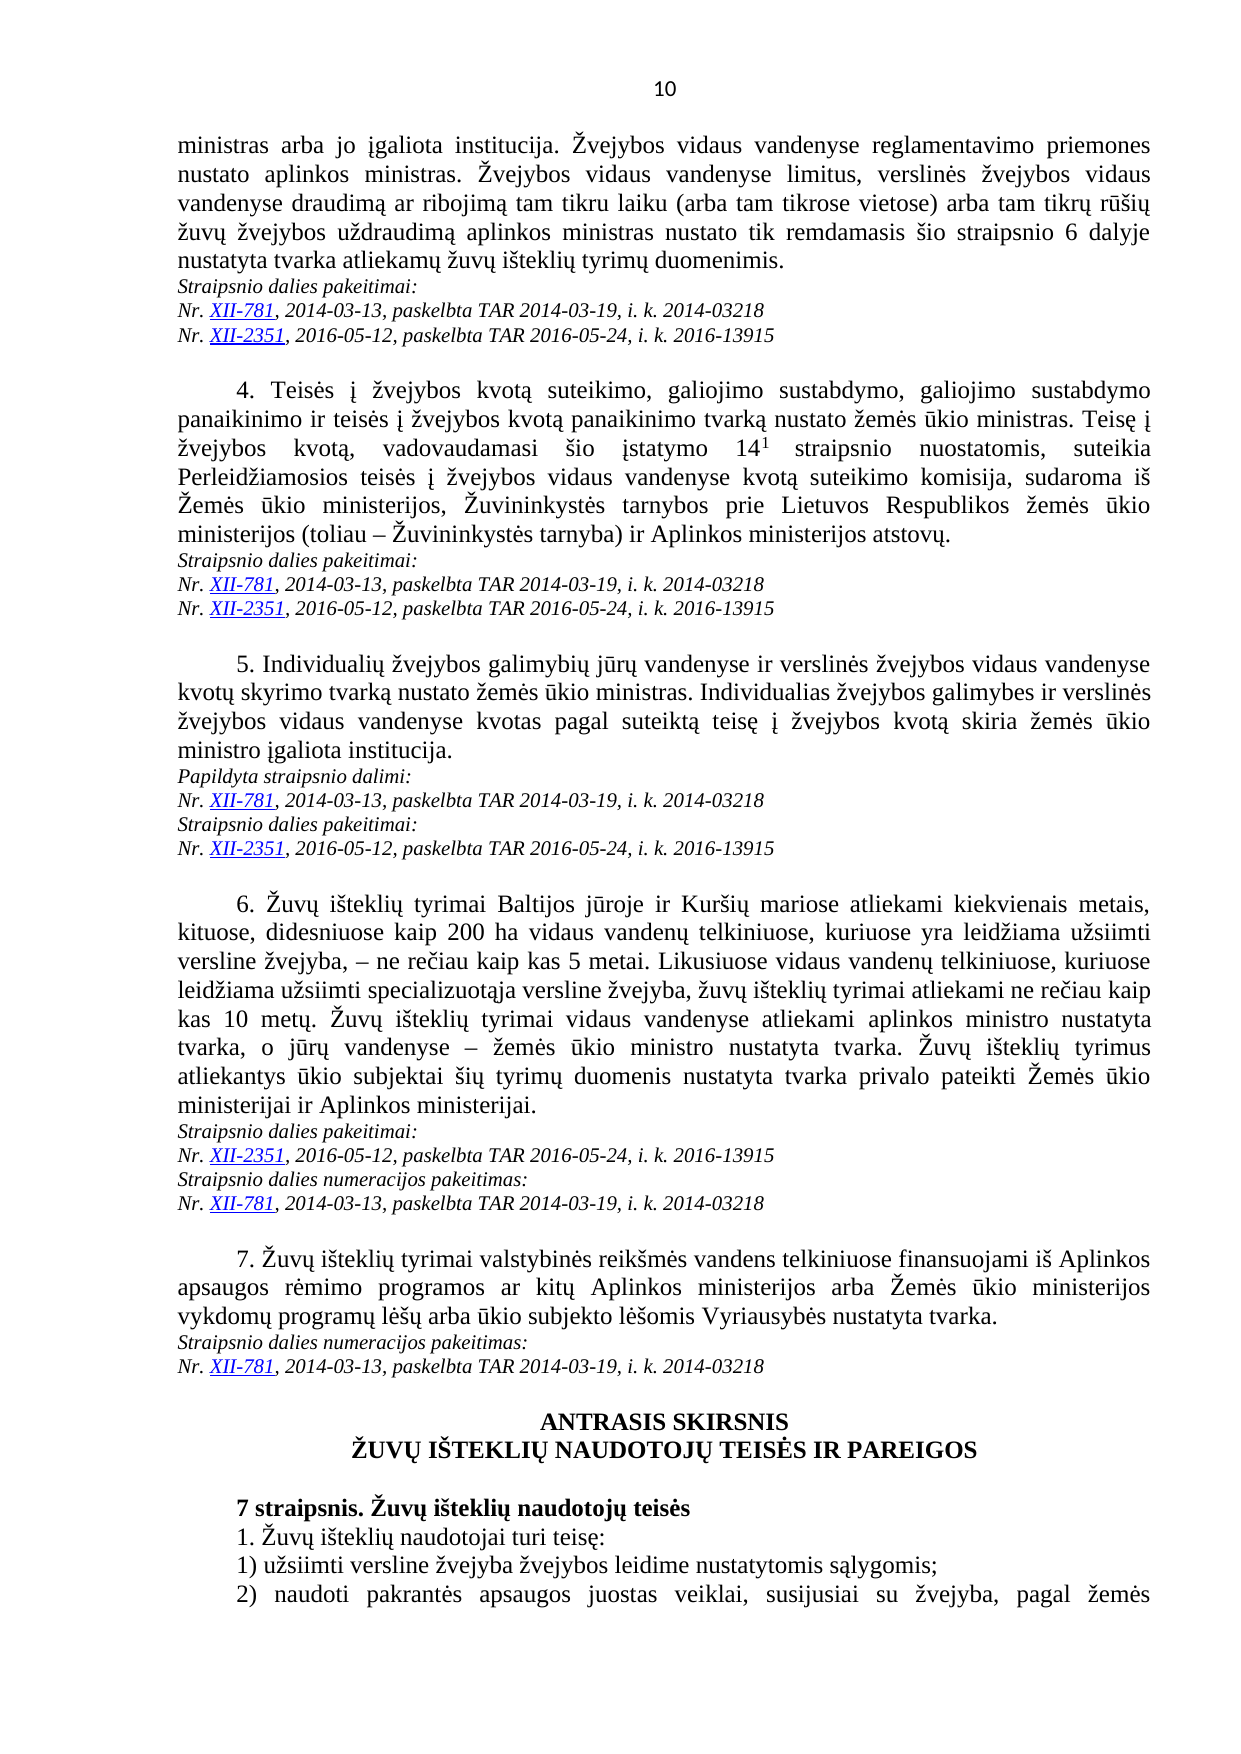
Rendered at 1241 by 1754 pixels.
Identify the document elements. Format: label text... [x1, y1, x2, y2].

text Nr. XII-781, 2014-03-13, paskelbta TAR 2014-03-19, i. k. 2014-03218 [177, 572, 1152, 596]
text 5. Individualių žvejybos galimybių jūrų vandenyse ir verslinės žvejybos vidaus vandenyse kvotų skyrimo tvarką nustato žemės ūkio ministras. Individualias žvejybos galimybes ir verslinės žvejybos vidaus vandenyse kvotas pagal suteiktą teisę į žvejybos kvotą skiria žemės ūkio ministro įgaliota institucija. [177, 649, 1152, 764]
text Nr. XII-2351, 2016-05-12, paskelbta TAR 2016-05-24, i. k. 2016-13915 [177, 836, 1152, 860]
text Straipsnio dalies pakeitimai: [177, 274, 1152, 298]
text ministras arba jo įgaliota institucija. Žvejybos vidaus vandenyse reglamentavimo priemones nustato aplinkos ministras. Žvejybos vidaus vandenyse limitus, verslinės žvejybos vidaus vandenyse draudimą ar ribojimą tam tikru laiku (arba tam tikrose vietose) arba tam tikrų rūšių žuvų žvejybos uždraudimą aplinkos ministras nustato tik remdamasis šio straipsnio 6 dalyje nustatyta tvarka atliekamų žuvų išteklių tyrimų duomenimis. [177, 131, 1152, 274]
text Nr. XII-2351, 2016-05-12, paskelbta TAR 2016-05-24, i. k. 2016-13915 [177, 1143, 1152, 1167]
text Nr. XII-781, 2014-03-13, paskelbta TAR 2014-03-19, i. k. 2014-03218 [177, 1354, 1152, 1378]
text Nr. XII-781, 2014-03-13, paskelbta TAR 2014-03-19, i. k. 2014-03218 [177, 298, 1152, 322]
text Straipsnio dalies pakeitimai: [177, 1119, 1152, 1143]
text ANTRASIS SKIRSNIS [177, 1407, 1152, 1436]
text 7 straipsnis. Žuvų išteklių naudotojų teisės [177, 1493, 1152, 1522]
text 1) užsiimti versline žvejyba žvejybos leidime nustatytomis sąlygomis; [177, 1551, 1152, 1579]
text Nr. XII-781, 2014-03-13, paskelbta TAR 2014-03-19, i. k. 2014-03218 [177, 788, 1152, 812]
text Nr. XII-2351, 2016-05-12, paskelbta TAR 2016-05-24, i. k. 2016-13915 [177, 596, 1152, 620]
text 7. Žuvų išteklių tyrimai valstybinės reikšmės vandens telkiniuose finansuojami iš Aplinkos apsaugos rėmimo programos ar kitų Aplinkos ministerijos arba Žemės ūkio ministerijos vykdomų programų lėšų arba ūkio subjekto lėšomis Vyriausybės nustatyta tvarka. [177, 1244, 1152, 1330]
text Straipsnio dalies pakeitimai: [177, 812, 1152, 836]
text Papildyta straipsnio dalimi: [177, 764, 1152, 788]
text 6. Žuvų išteklių tyrimai Baltijos jūroje ir Kuršių mariose atliekami kiekvienais metais, kituose, didesniuose kaip 200 ha vidaus vandenų telkiniuose, kuriuose yra leidžiama užsiimti versline žvejyba, – ne rečiau kaip kas 5 metai. Likusiuose vidaus vandenų telkiniuose, kuriuose leidžiama užsiimti specializuotąja versline žvejyba, žuvų išteklių tyrimai atliekami ne rečiau kaip kas 10 metų. Žuvų išteklių tyrimai vidaus vandenyse atliekami aplinkos ministro nustatyta tvarka, o jūrų vandenyse – žemės ūkio ministro nustatyta tvarka. Žuvų išteklių tyrimus atliekantys ūkio subjektai šių tyrimų duomenis nustatyta tvarka privalo pateikti Žemės ūkio ministerijai ir Aplinkos ministerijai. [177, 889, 1152, 1119]
text ŽUVŲ IŠTEKLIŲ NAUDOTOJŲ TEISĖS IR PAREIGOS [177, 1436, 1152, 1464]
text 2) naudoti pakrantės apsaugos juostas veiklai, susijusiai su žvejyba, pagal žemės [177, 1579, 1152, 1608]
text Straipsnio dalies numeracijos pakeitimas: [177, 1167, 1152, 1191]
text 4. Teisės į žvejybos kvotą suteikimo, galiojimo sustabdymo, galiojimo sustabdymo panaikinimo ir teisės į žvejybos kvotą panaikinimo tvarką nustato žemės ūkio ministras. Teisę į žvejybos kvotą, vadovaudamasi šio įstatymo 141 straipsnio nuostatomis, suteikia Perleidžiamosios teisės į žvejybos vidaus vandenyse kvotą suteikimo komisija, sudaroma iš Žemės ūkio ministerijos, Žuvininkystės tarnybos prie Lietuvos Respublikos žemės ūkio ministerijos (toliau – Žuvininkystės tarnyba) ir Aplinkos ministerijos atstovų. [177, 375, 1152, 548]
text Straipsnio dalies pakeitimai: [177, 548, 1152, 572]
text Nr. XII-2351, 2016-05-12, paskelbta TAR 2016-05-24, i. k. 2016-13915 [177, 322, 1152, 347]
text Straipsnio dalies numeracijos pakeitimas: [177, 1330, 1152, 1354]
text 1. Žuvų išteklių naudotojai turi teisę: [177, 1522, 1152, 1551]
text Nr. XII-781, 2014-03-13, paskelbta TAR 2014-03-19, i. k. 2014-03218 [177, 1191, 1152, 1215]
